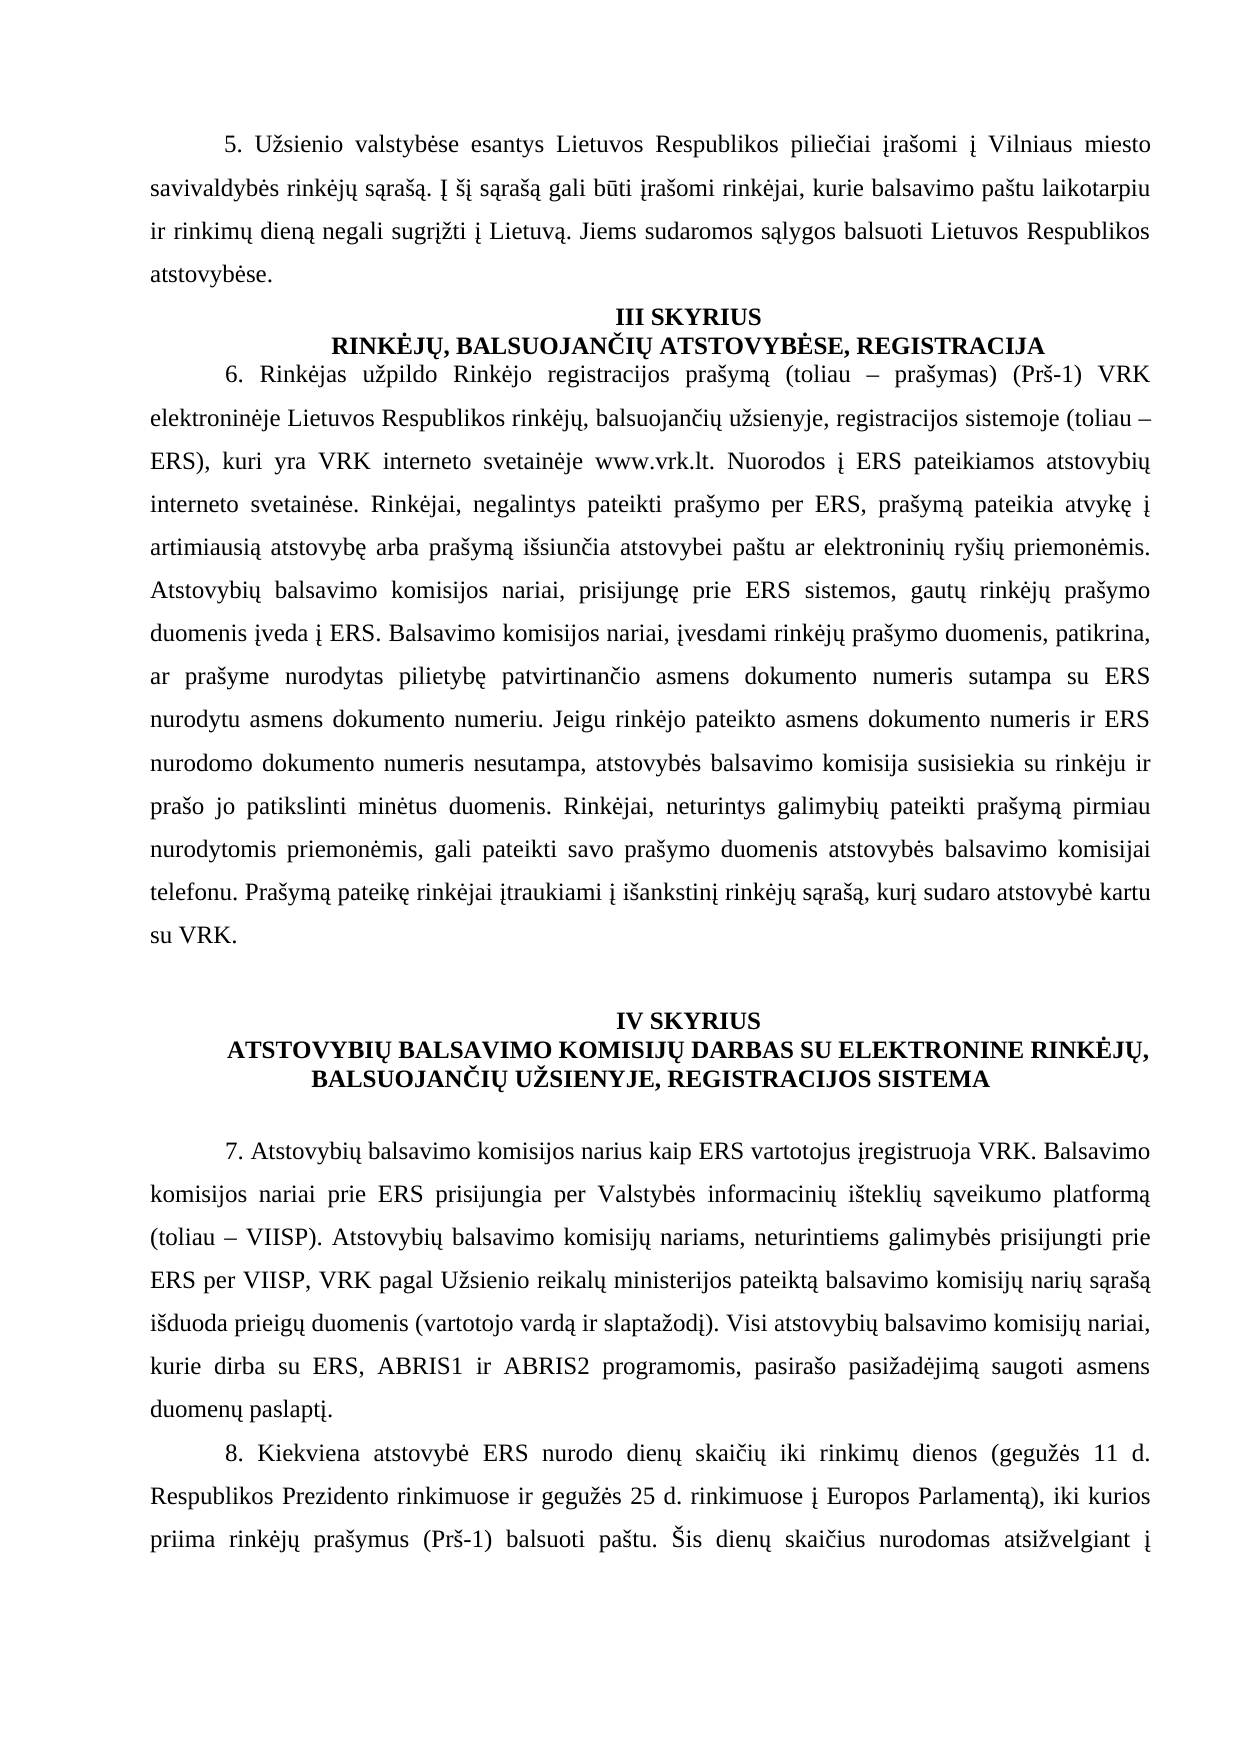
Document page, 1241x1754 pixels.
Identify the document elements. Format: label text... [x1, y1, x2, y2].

text 5. Užsienio valstybėse esantys Lietuvos Respublikos piliečiai įrašomi į Vilniaus miesto savivaldybės rinkėjų sąrašą. Į šį sąrašą gali būti įrašomi rinkėjai, kurie balsavimo paštu laikotarpiu ir rinkimų dieną negali sugrįžti į Lietuvą. Jiems sudaromos sąlygos balsuoti Lietuvos Respublikos atstovybėse. [150, 129, 1152, 288]
text IV SKYRIUS [150, 1006, 1152, 1035]
text RINKĖJŲ, BALSUOJANČIŲ ATSTOVYBĖSE, REGISTRACIJA [150, 331, 1152, 359]
text 8. Kiekviena atstovybė ERS nurodo dienų skaičių iki rinkimų dienos (gegužės 11 d. Respublikos Prezidento rinkimuose ir gegužės 25 d. rinkimuose į Europos Parlamentą), iki kurios priima rinkėjų prašymus (Prš-1) balsuoti paštu. Šis dienų skaičius nurodomas atsižvelgiant į [150, 1438, 1152, 1553]
text ATSTOVYBIŲ BALSAVIMO KOMISIJŲ DARBAS SU ELEKTRONINE RINKĖJŲ, BALSUOJANČIŲ UŽSIENYJE, REGISTRACIJOS SISTEMA [150, 1035, 1152, 1093]
text 6. Rinkėjas užpildo Rinkėjo registracijos prašymą (toliau – prašymas) (Prš-1) VRK elektroninėje Lietuvos Respublikos rinkėjų, balsuojančių užsienyje, registracijos sistemoje (toliau – ERS), kuri yra VRK interneto svetainėje www.vrk.lt. Nuorodos į ERS pateikiamos atstovybių interneto svetainėse. Rinkėjai, negalintys pateikti prašymo per ERS, prašymą pateikia atvykę į artimiausią atstovybę arba prašymą išsiunčia atstovybei paštu ar elektroninių ryšių priemonėmis. Atstovybių balsavimo komisijos nariai, prisijungę prie ERS sistemos, gautų rinkėjų prašymo duomenis įveda į ERS. Balsavimo komisijos nariai, įvesdami rinkėjų prašymo duomenis, patikrina, ar prašyme nurodytas pilietybę patvirtinančio asmens dokumento numeris sutampa su ERS nurodytu asmens dokumento numeriu. Jeigu rinkėjo pateikto asmens dokumento numeris ir ERS nurodomo dokumento numeris nesutampa, atstovybės balsavimo komisija susisiekia su rinkėju ir prašo jo patikslinti minėtus duomenis. Rinkėjai, neturintys galimybių pateikti prašymą pirmiau nurodytomis priemonėmis, gali pateikti savo prašymo duomenis atstovybės balsavimo komisijai telefonu. Prašymą pateikę rinkėjai įtraukiami į išankstinį rinkėjų sąrašą, kurį sudaro atstovybė kartu su VRK. [150, 359, 1152, 949]
text 7. Atstovybių balsavimo komisijos narius kaip ERS vartotojus įregistruoja VRK. Balsavimo komisijos nariai prie ERS prisijungia per Valstybės informacinių išteklių sąveikumo platformą (toliau – VIISP). Atstovybių balsavimo komisijų nariams, neturintiems galimybės prisijungti prie ERS per VIISP, VRK pagal Užsienio reikalų ministerijos pateiktą balsavimo komisijų narių sąrašą išduoda prieigų duomenis (vartotojo vardą ir slaptažodį). Visi atstovybių balsavimo komisijų nariai, kurie dirba su ERS, ABRIS1 ir ABRIS2 programomis, pasirašo pasižadėjimą saugoti asmens duomenų paslaptį. [150, 1136, 1152, 1423]
text III SKYRIUS [150, 302, 1152, 331]
